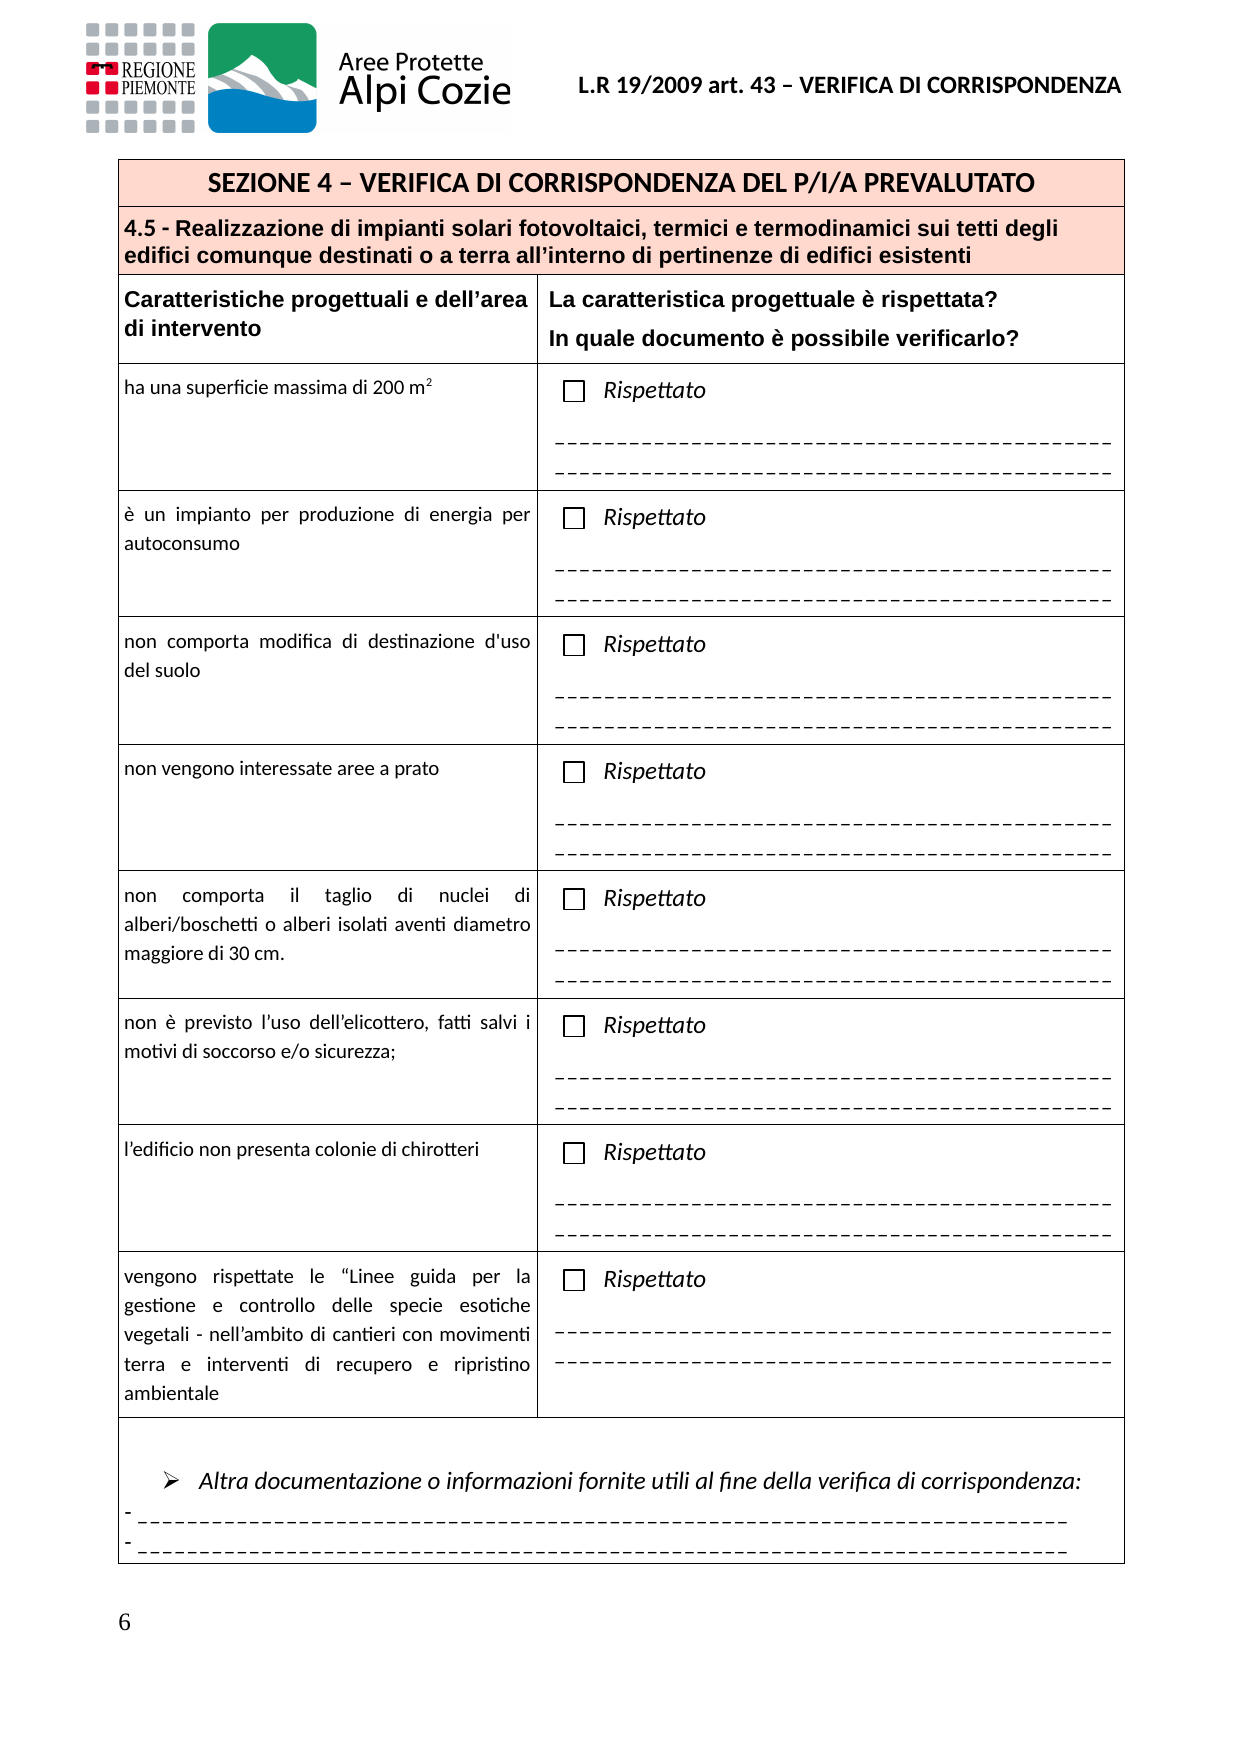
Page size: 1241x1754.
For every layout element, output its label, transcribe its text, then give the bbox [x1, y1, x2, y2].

table_cell Rispettato __________________________________________________________________________________________ [538, 999, 1124, 1124]
picture [86, 23, 511, 133]
table_cell non comporta modifica di destinazione d'uso del suolo [119, 617, 537, 743]
table_cell Rispettato __________________________________________________________________________________________ [538, 1125, 1124, 1251]
table_cell Rispettato __________________________________________________________________________________________ [538, 617, 1124, 743]
table_cell Rispettato __________________________________________________________________________________________ [538, 364, 1124, 489]
table_cell ha una superficie massima di 200 m2 [119, 364, 537, 489]
table_cell 4.5 - Realizzazione di impianti solari fotovoltaici, termici e termodinamici sui tetti degli edifici comunque destinati o a terra all’interno di pertinenze di edifici esistenti [119, 207, 1124, 274]
table_header SEZIONE 4 – VERIFICA DI CORRISPONDENZA DEL P/I/A PREVALUTATO [119, 160, 1124, 206]
table_cell La caratteristica progettuale è rispettata? In quale documento è possibile verificarlo? [538, 275, 1124, 362]
table_cell vengono rispettate le “Linee guida per la gestione e controllo delle specie esotiche vegetali - nell’ambito di cantieri con movimenti terra e interventi di recupero e ripristino ambientale [119, 1252, 537, 1417]
table_cell non comporta il taglio di nuclei di alberi/boschetti o alberi isolati aventi diametro maggiore di 30 cm. [119, 871, 537, 997]
table_cell Rispettato __________________________________________________________________________________________ [538, 491, 1124, 616]
table_cell Rispettato __________________________________________________________________________________________ [538, 1252, 1124, 1417]
table_cell Caratteristiche progettuali e dell’area di intervento [119, 275, 537, 362]
table_cell non vengono interessate aree a prato [119, 745, 537, 870]
table_cell Altra documentazione o informazioni fornite utili al fine della verifica di corrispondenza: - ___________________________________________________________________________ - ___________________________________________________________________________ Qualora una o più caratteristiche progettuali non siano rispettate, procedere con Screening specifico, compilando Format di Screening [119, 1418, 1124, 1563]
table_cell è un impianto per produzione di energia per autoconsumo [119, 491, 537, 616]
table_cell l’edificio non presenta colonie di chirotteri [119, 1125, 537, 1251]
table_cell non è previsto l’uso dell’elicottero, fatti salvi i motivi di soccorso e/o sicurezza; [119, 999, 537, 1124]
table_cell Rispettato __________________________________________________________________________________________ [538, 871, 1124, 997]
table_cell Rispettato __________________________________________________________________________________________ [538, 745, 1124, 870]
